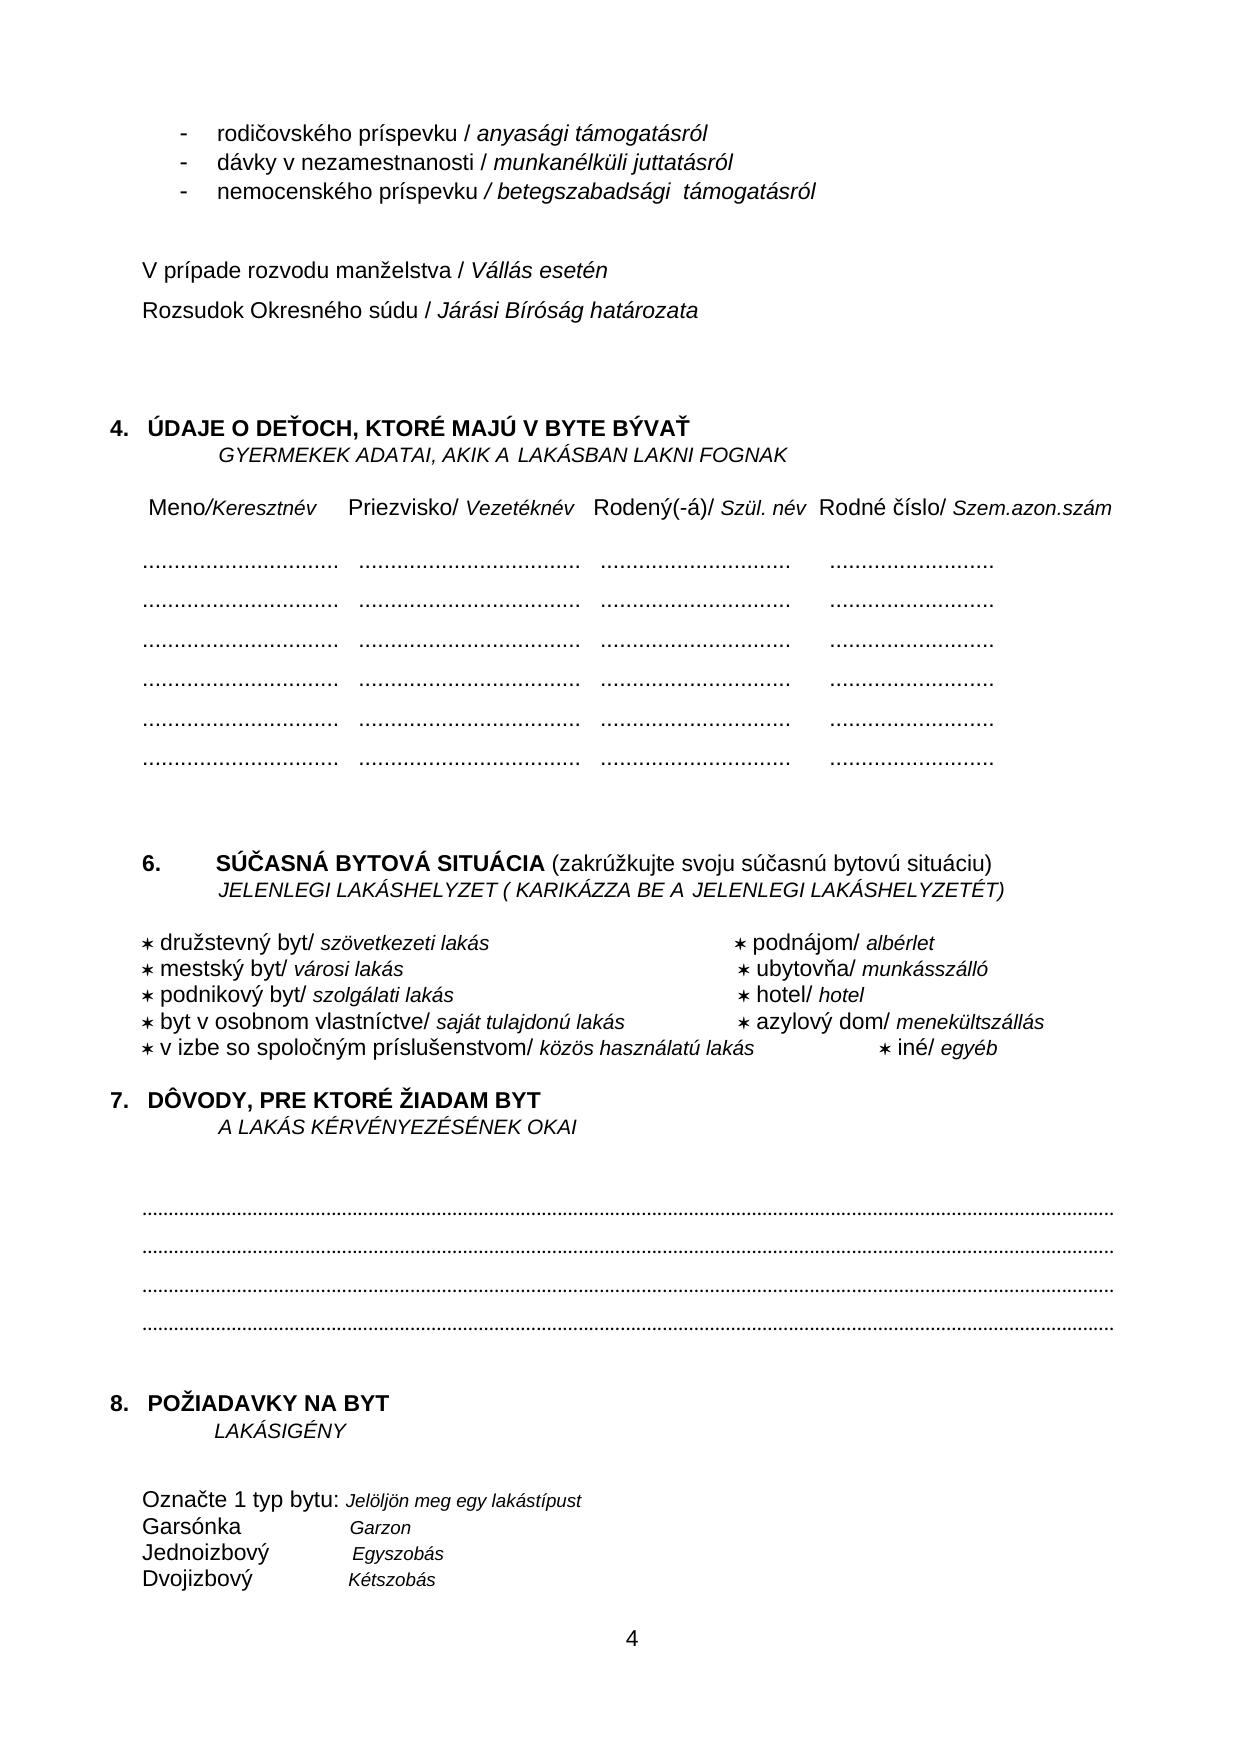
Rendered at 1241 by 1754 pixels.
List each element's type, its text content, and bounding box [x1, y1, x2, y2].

text * byt v osobnom vlastníctve/ saját tulajdonú lakás * azylový dom/ menekültszállás [142, 1008, 1116, 1034]
text Jednoizbový Egyszobás [142, 1539, 1116, 1565]
text ......................................................................................................................................................................................... [142, 1234, 1116, 1259]
text Garsónka Garzon [142, 1513, 1116, 1539]
list Údaje o deťoch, ktoré majú v byte bývať [142, 415, 1116, 441]
list dávky v nezamestnanosti / munkanélküli juttatásról [179, 147, 1116, 176]
text * mestský byt/ városi lakás * ubytovňa/ munkásszálló [142, 955, 1116, 981]
list nemocenského príspevku / betegszabadsági támogatásról [179, 176, 1116, 204]
text 6. Súčasná bytová situácia (zakrúžkujte svoju súčasnú bytovú situáciu) [142, 849, 1116, 876]
text Jelenlegi lakáshelyzet ( karikázza be a jelenlegi lakáshelyzetét) [142, 876, 1116, 902]
text Rozsudok Okresného súdu / Járási Bíróság határozata [142, 297, 1116, 323]
text ......................................................................................................................................................................................... [142, 1196, 1116, 1221]
text V prípade rozvodu manželstva / Vállás esetén [142, 257, 1116, 283]
list Dôvody, pre ktoré žiadam byt [142, 1087, 1116, 1113]
text ............................... ................................... .............................. .......................... [142, 547, 1116, 573]
list rodičovského príspevku / anyasági támogatásról [179, 118, 1116, 147]
text gyermekek adatai, akik a lakásban lakni fognak [142, 441, 1116, 468]
text Lakásigény [142, 1416, 1116, 1444]
text ............................... ................................... .............................. .......................... [142, 586, 1116, 613]
text Označte 1 typ bytu: Jelöljön meg egy lakástípust [142, 1486, 1116, 1513]
text ............................... ................................... .............................. .......................... [142, 626, 1116, 652]
text * v izbe so spoločným príslušenstvom/ közös használatú lakás * iné/ egyéb [142, 1034, 1116, 1060]
list Požiadavky na byt [142, 1390, 1116, 1416]
text ............................... ................................... .............................. .......................... [142, 744, 1116, 771]
text ......................................................................................................................................................................................... [142, 1272, 1116, 1297]
text * podnikový byt/ szolgálati lakás * hotel/ hotel [142, 981, 1116, 1008]
text Dvojizbový Kétszobás [142, 1565, 1116, 1592]
text * družstevný byt/ szövetkezeti lakás * podnájom/ albérlet [142, 929, 1116, 955]
text A LAKÁS KÉRVÉNYEZÉSÉNEK OKAI [142, 1113, 1116, 1139]
text Meno/Keresztnév Priezvisko/ Vezetéknév Rodený(-á)/ Szül. név Rodné číslo/ Szem.azon.szám [142, 494, 1116, 521]
text ............................... ................................... .............................. .......................... [142, 705, 1116, 731]
text ............................... ................................... .............................. .......................... [142, 665, 1116, 692]
text ......................................................................................................................................................................................... [142, 1310, 1116, 1335]
